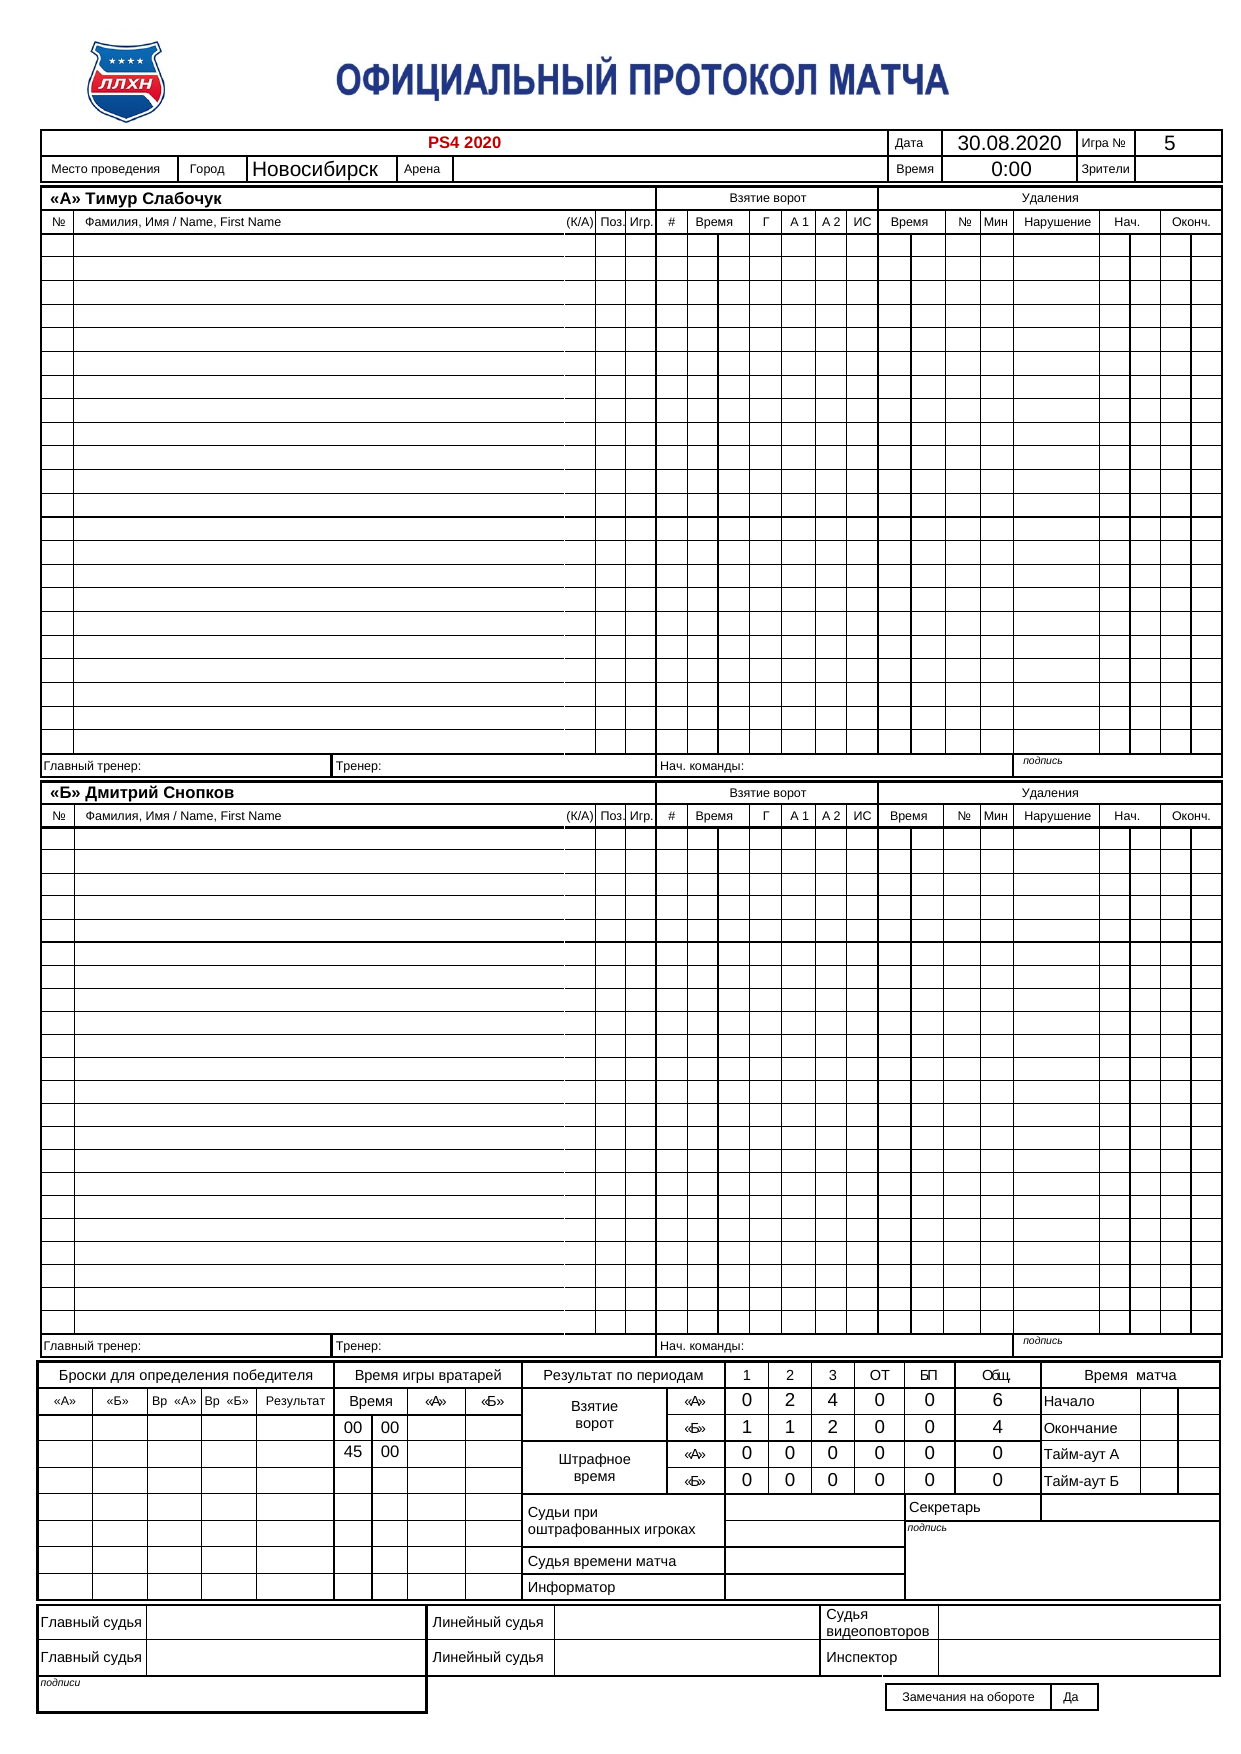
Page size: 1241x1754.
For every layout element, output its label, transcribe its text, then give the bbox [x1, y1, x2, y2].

table_cell [657, 352, 687, 374]
table_cell [816, 989, 846, 1011]
table_cell [1014, 636, 1099, 658]
table_cell [1192, 446, 1221, 469]
table_cell [148, 1547, 201, 1573]
table_cell [1100, 1311, 1129, 1333]
table_cell [944, 1196, 980, 1218]
table_cell [816, 565, 846, 587]
table_cell [688, 1012, 717, 1033]
table_cell [42, 659, 73, 682]
table_cell [688, 943, 717, 964]
table_cell [42, 1104, 74, 1126]
table_cell [1131, 257, 1160, 280]
table_cell [912, 943, 943, 964]
table_cell [1141, 1389, 1177, 1413]
table_cell [719, 943, 749, 964]
table_cell [42, 1127, 74, 1149]
table_cell [912, 1219, 943, 1241]
table_cell [42, 1081, 74, 1103]
table_cell [1161, 943, 1190, 964]
table_cell Судья видеоповторов [821, 1606, 938, 1639]
table_cell [1131, 1081, 1160, 1103]
table_cell [1100, 518, 1129, 540]
table_cell [782, 636, 815, 658]
table_cell [981, 1265, 1013, 1287]
table_cell [816, 494, 846, 516]
table_cell [816, 730, 846, 753]
table_cell [1014, 1035, 1099, 1057]
table_cell [565, 1265, 595, 1287]
table_cell # [657, 211, 687, 233]
table_cell А 2 [816, 211, 846, 233]
table_cell [39, 1547, 92, 1573]
table_cell [42, 305, 73, 327]
table_cell [657, 659, 687, 682]
table_cell А 1 [782, 211, 815, 233]
table_cell [596, 1173, 625, 1195]
table_cell [1100, 896, 1129, 918]
table_cell [565, 874, 595, 895]
table_header БП [905, 1363, 954, 1387]
table_cell [1100, 541, 1129, 564]
table_cell [981, 730, 1013, 753]
table_cell [879, 423, 910, 445]
table_cell [944, 850, 980, 872]
table_cell [879, 1058, 910, 1079]
table_cell [1100, 446, 1129, 469]
table_cell Арена [398, 157, 452, 181]
table_cell [75, 1058, 564, 1079]
table_cell [1014, 683, 1099, 706]
table_cell [408, 1547, 465, 1573]
table_cell [719, 352, 749, 374]
table_cell [42, 494, 73, 516]
table_cell [981, 1150, 1013, 1172]
table_cell [719, 328, 749, 351]
table_cell подпись [1014, 755, 1221, 776]
table_cell «Б » [466, 1389, 521, 1413]
table_cell [879, 659, 910, 682]
table_cell [719, 683, 749, 706]
table_cell [596, 518, 625, 540]
table_cell [816, 850, 846, 872]
table_cell [847, 423, 877, 445]
table_cell [688, 446, 717, 469]
table_cell [912, 1035, 943, 1057]
table_cell [944, 896, 980, 918]
table_cell [912, 1242, 943, 1264]
table_cell [466, 1574, 521, 1599]
table_cell [1014, 730, 1099, 753]
table_cell [847, 588, 877, 611]
table_cell [596, 636, 625, 658]
table_cell [946, 376, 980, 398]
table_cell [42, 235, 73, 256]
table_cell [847, 1173, 877, 1195]
table_cell [1100, 1196, 1129, 1218]
table_cell [1161, 612, 1190, 634]
table_cell [657, 257, 687, 280]
table_cell [719, 1012, 749, 1033]
table_cell Нарушение [1014, 211, 1099, 233]
table_cell [565, 1219, 595, 1241]
table_cell [74, 305, 564, 327]
table_cell [719, 1242, 749, 1264]
table_cell [912, 565, 945, 587]
table_cell [373, 1521, 407, 1546]
table_cell [1100, 707, 1129, 729]
table_cell [782, 1081, 815, 1103]
table_cell [657, 683, 687, 706]
table_cell Тренер: [333, 1335, 655, 1356]
table_cell [1131, 1219, 1160, 1241]
table_cell [688, 257, 717, 280]
table_cell [1131, 989, 1160, 1011]
table_cell [1192, 920, 1221, 941]
table_cell 0 [769, 1442, 811, 1467]
table_cell [657, 305, 687, 327]
table_cell [816, 399, 846, 422]
table_cell [750, 1196, 781, 1218]
table_cell [981, 257, 1013, 280]
table_cell [42, 588, 73, 611]
table_cell [944, 1058, 980, 1079]
table_cell [782, 352, 815, 374]
table_cell [257, 1547, 333, 1573]
table_cell «А» [408, 1389, 465, 1413]
table_cell [912, 1150, 943, 1172]
table_cell [981, 943, 1013, 964]
table_cell [879, 235, 910, 256]
table_cell [1131, 874, 1160, 895]
table_cell [750, 989, 781, 1011]
table_cell [596, 1012, 625, 1033]
table_cell Вр «А» [148, 1389, 201, 1413]
table_cell [1179, 1441, 1219, 1467]
table_cell [719, 1196, 749, 1218]
table_cell [879, 1173, 910, 1195]
table_cell [1131, 376, 1160, 398]
table_cell [1161, 1311, 1190, 1333]
table_cell [657, 494, 687, 516]
table_cell [879, 1035, 910, 1057]
table_cell [75, 1196, 564, 1218]
table_cell [335, 1468, 371, 1493]
table_cell [1014, 494, 1099, 516]
table_cell [596, 659, 625, 682]
table_cell [148, 1441, 201, 1467]
table_cell [626, 730, 655, 753]
table_cell [1100, 1058, 1129, 1079]
table_cell [1131, 423, 1160, 445]
table_cell «А» [668, 1389, 724, 1413]
table_header Результат по периодам [523, 1363, 724, 1387]
table_cell [148, 1574, 201, 1599]
table_cell [1014, 352, 1099, 374]
table_cell [1192, 874, 1221, 895]
table_cell [1192, 588, 1221, 611]
table_cell [688, 423, 717, 445]
table_cell [750, 1104, 781, 1126]
table_cell Новосибирск [248, 157, 396, 181]
table_cell [912, 1058, 943, 1079]
table_cell [750, 1173, 781, 1195]
table_cell [596, 1288, 625, 1310]
table_cell [939, 1640, 1219, 1675]
table_cell [719, 850, 749, 872]
table_cell [74, 636, 564, 658]
table_cell [981, 328, 1013, 351]
table_cell [981, 874, 1013, 895]
table_cell [657, 1173, 687, 1195]
table_cell [1131, 1265, 1160, 1287]
table_cell [912, 494, 945, 516]
table_cell [626, 943, 655, 964]
table_cell [981, 446, 1013, 469]
table_cell [847, 1035, 877, 1057]
table_cell [1192, 707, 1221, 729]
table_cell [1100, 966, 1129, 987]
table_cell [257, 1574, 333, 1599]
table_cell [816, 518, 846, 540]
table_header 1 [726, 1363, 768, 1387]
table_cell [74, 328, 564, 351]
table_cell Результат [257, 1389, 333, 1413]
table_cell [981, 1173, 1013, 1195]
table_cell [1014, 1012, 1099, 1033]
table_cell [1192, 305, 1221, 327]
table_header ОТ [855, 1363, 904, 1387]
table_cell [454, 157, 887, 181]
table_cell [912, 235, 945, 256]
table_cell [1161, 494, 1190, 516]
table_cell [39, 1468, 92, 1493]
table_cell [596, 588, 625, 611]
table_cell [74, 659, 564, 682]
table_cell [202, 1416, 256, 1440]
table_cell [565, 1104, 595, 1126]
table_cell [466, 1441, 521, 1467]
table_cell [1192, 257, 1221, 280]
table_cell [847, 446, 877, 469]
table_cell [719, 1035, 749, 1057]
table_cell [75, 989, 564, 1011]
table_cell [946, 470, 980, 493]
table_cell [626, 1173, 655, 1195]
table_cell [565, 399, 595, 422]
table_cell [1131, 943, 1160, 964]
table_cell Мин [981, 211, 1013, 233]
table_cell [1161, 1173, 1190, 1195]
table_cell [74, 399, 564, 422]
table_header Броски для определения победителя [39, 1363, 333, 1387]
table_cell [879, 850, 910, 872]
table_cell [912, 1012, 943, 1033]
table_cell [596, 1311, 625, 1333]
table_cell [565, 966, 595, 987]
table_cell [688, 829, 717, 849]
table_cell [257, 1441, 333, 1467]
table_cell Главный тренер: [42, 755, 330, 776]
table_cell [719, 1288, 749, 1310]
table_cell [688, 1150, 717, 1172]
table_cell Взятие ворот [523, 1389, 666, 1440]
table_cell [596, 920, 625, 941]
table_cell [1100, 683, 1129, 706]
table_cell [93, 1547, 147, 1573]
table_cell [1192, 423, 1221, 445]
table_cell 4 [956, 1415, 1040, 1440]
table_cell [1192, 1012, 1221, 1033]
table_cell [565, 588, 595, 611]
table_cell [944, 1104, 980, 1126]
table_cell [42, 707, 73, 729]
table_cell [879, 305, 910, 327]
table_cell [981, 1219, 1013, 1241]
table_cell [1100, 423, 1129, 445]
table_cell [782, 470, 815, 493]
table_cell [408, 1416, 465, 1440]
table_cell [879, 1150, 910, 1172]
table_header 3 [812, 1363, 854, 1387]
table_cell [879, 1288, 910, 1310]
table_cell Оконч. [1161, 211, 1221, 233]
table_cell [1161, 328, 1190, 351]
table_cell [847, 541, 877, 564]
table_cell 0 [905, 1415, 954, 1440]
table_cell [39, 1494, 92, 1520]
table_cell [1179, 1468, 1219, 1493]
table_cell [565, 989, 595, 1011]
table_cell [1131, 730, 1160, 753]
table_cell [912, 1081, 943, 1103]
table_cell [1192, 1150, 1221, 1172]
table_cell [1141, 1415, 1177, 1440]
table_cell [1179, 1415, 1219, 1440]
table_cell [912, 707, 945, 729]
table_cell [565, 1242, 595, 1264]
table_cell [1192, 376, 1221, 398]
table_cell [816, 1058, 846, 1079]
table_cell [596, 1081, 625, 1103]
table_cell [42, 1196, 74, 1218]
table_cell [657, 376, 687, 398]
table_cell [626, 494, 655, 516]
table_cell [847, 565, 877, 587]
table_cell [626, 850, 655, 872]
table_cell [847, 305, 877, 327]
table_cell [466, 1468, 521, 1493]
table_cell 0 [905, 1389, 954, 1413]
table_cell [596, 352, 625, 374]
table_cell [688, 1242, 717, 1264]
table_cell [596, 305, 625, 327]
table_cell [847, 636, 877, 658]
table_cell [1131, 683, 1160, 706]
table_cell [596, 707, 625, 729]
table_cell [1100, 235, 1129, 256]
table_cell [1192, 565, 1221, 587]
table_cell [42, 920, 74, 941]
table_cell [750, 1311, 781, 1333]
table_cell [688, 1219, 717, 1241]
table_cell [816, 1242, 846, 1264]
table_cell [596, 850, 625, 872]
table_cell [1131, 1196, 1160, 1218]
table_cell [565, 707, 595, 729]
table_cell [1131, 588, 1160, 611]
table_cell [782, 850, 815, 872]
table_cell [1131, 494, 1160, 516]
table_cell [1161, 565, 1190, 587]
table_cell [688, 1196, 717, 1218]
table_cell [657, 565, 687, 587]
table_cell [626, 235, 655, 256]
table_cell Нарушение [1014, 805, 1099, 826]
table_cell [626, 470, 655, 493]
table_cell «Б» [93, 1389, 147, 1413]
table_cell [782, 1035, 815, 1057]
table_cell ИС [847, 211, 877, 233]
table_cell Поз. [596, 805, 625, 826]
table_cell [782, 376, 815, 398]
table_cell [74, 281, 564, 303]
table_cell Тренер: [333, 755, 655, 776]
table_cell [782, 920, 815, 941]
table_cell [1100, 588, 1129, 611]
table_cell [74, 376, 564, 398]
table_cell [816, 352, 846, 374]
table_cell [626, 829, 655, 849]
table_cell [657, 730, 687, 753]
table_cell 0 [956, 1442, 1040, 1467]
table_cell [1131, 399, 1160, 422]
table_cell [1100, 989, 1129, 1011]
table_cell [946, 588, 980, 611]
table_cell [1161, 235, 1190, 256]
table_header Удаления [879, 188, 1221, 209]
table_cell 0 [812, 1442, 854, 1467]
table_cell [596, 896, 625, 918]
table_cell [1014, 1219, 1099, 1241]
table_cell [946, 659, 980, 682]
table_cell [688, 874, 717, 895]
table_cell [912, 659, 945, 682]
table_cell [912, 281, 945, 303]
table_cell 6 [956, 1389, 1040, 1413]
table_cell [1014, 1242, 1099, 1264]
table_cell [879, 966, 910, 987]
table_cell [1014, 966, 1099, 987]
table_cell [75, 1311, 564, 1333]
table_cell [688, 541, 717, 564]
table_cell # [657, 805, 687, 826]
table_cell [1014, 896, 1099, 918]
table_cell [782, 446, 815, 469]
table_cell [75, 1150, 564, 1172]
table_cell [944, 1265, 980, 1287]
table_cell [1100, 943, 1129, 964]
table_cell Начало [1042, 1389, 1140, 1413]
table_cell [75, 1288, 564, 1310]
table_cell [596, 683, 625, 706]
table_cell [74, 541, 564, 564]
table_cell [75, 829, 564, 849]
table_cell [946, 518, 980, 540]
table_cell [879, 1012, 910, 1033]
table_cell [750, 446, 781, 469]
table_cell [1192, 281, 1221, 303]
table_cell (К/А) [565, 211, 595, 233]
table_cell подпись [1014, 1335, 1221, 1356]
table_cell [565, 281, 595, 303]
table_cell [816, 1196, 846, 1218]
table_cell [782, 328, 815, 351]
table_cell [1014, 707, 1099, 729]
table_cell [719, 1104, 749, 1126]
table_cell [626, 446, 655, 469]
table_cell [782, 1150, 815, 1172]
table_cell [1014, 659, 1099, 682]
table_cell [1192, 328, 1221, 351]
table_cell [944, 1127, 980, 1149]
table_header Да [1052, 1685, 1097, 1709]
table_cell [565, 943, 595, 964]
table_cell [39, 1574, 92, 1599]
table_cell [946, 707, 980, 729]
table_cell [1014, 257, 1099, 280]
table_cell [1100, 305, 1129, 327]
table_cell [750, 1265, 781, 1287]
table_cell [93, 1468, 147, 1493]
table_cell [626, 1012, 655, 1033]
table_cell [1131, 1150, 1160, 1172]
table_cell [1131, 281, 1160, 303]
table_cell [565, 850, 595, 872]
table_cell [750, 1081, 781, 1103]
table_cell [719, 281, 749, 303]
table_cell [782, 989, 815, 1011]
table_cell [719, 920, 749, 941]
table_cell [1100, 1150, 1129, 1172]
table_cell [1161, 659, 1190, 682]
table_cell [782, 399, 815, 422]
table_cell [912, 920, 943, 941]
table_cell [750, 636, 781, 658]
table_cell [1014, 446, 1099, 469]
table_cell Время [879, 211, 945, 233]
table_cell [596, 376, 625, 398]
table_cell [1136, 157, 1221, 181]
table_cell Судьи при оштрафованных игроках [523, 1495, 724, 1546]
table_cell [42, 257, 73, 280]
table_cell [688, 989, 717, 1011]
table_cell Игр. [626, 211, 655, 233]
table_cell [944, 874, 980, 895]
table_cell [782, 966, 815, 987]
table_cell [1192, 1288, 1221, 1310]
table_cell [912, 328, 945, 351]
table_cell [565, 352, 595, 374]
table_cell [1131, 518, 1160, 540]
table_header «Б» Дмитрий Снопков [42, 783, 655, 803]
table_cell [719, 376, 749, 398]
table_cell [816, 1104, 846, 1126]
table_cell [981, 1081, 1013, 1103]
table_cell [42, 1219, 74, 1241]
table_cell [1131, 920, 1160, 941]
table_cell [596, 874, 625, 895]
table_cell [565, 1288, 595, 1310]
table_cell [719, 1265, 749, 1287]
table_cell 0 [726, 1389, 768, 1413]
table_cell [657, 920, 687, 941]
table_cell [750, 850, 781, 872]
table_cell [879, 494, 910, 516]
table_cell [816, 1219, 846, 1241]
table_cell [75, 1219, 564, 1241]
table_cell [1161, 896, 1190, 918]
table_cell [1179, 1389, 1219, 1413]
table_cell [726, 1548, 904, 1573]
table_cell [688, 1173, 717, 1195]
table_cell [1192, 1265, 1221, 1287]
table_cell [75, 1242, 564, 1264]
table_cell [912, 1265, 943, 1287]
table_cell [1161, 636, 1190, 658]
table_cell [816, 1150, 846, 1172]
table_cell [688, 1288, 717, 1310]
table_cell [1014, 1058, 1099, 1079]
table_cell [750, 1127, 781, 1149]
table_cell А 2 [816, 805, 846, 826]
table_cell [148, 1494, 201, 1520]
table_cell [565, 1012, 595, 1033]
table_cell [565, 446, 595, 469]
table_cell [688, 588, 717, 611]
table_cell [946, 328, 980, 351]
table_cell [1131, 707, 1160, 729]
table_cell [1014, 235, 1099, 256]
table_cell [719, 235, 749, 256]
table_cell [42, 281, 73, 303]
table_cell [688, 1058, 717, 1079]
table_cell 0 [769, 1468, 811, 1493]
table_cell [565, 612, 595, 634]
table_cell Главный судья [39, 1640, 146, 1675]
table_cell [688, 896, 717, 918]
table_cell [879, 541, 910, 564]
table_cell [1100, 636, 1129, 658]
table_cell [1014, 376, 1099, 398]
table_cell [816, 659, 846, 682]
table_cell [719, 541, 749, 564]
table_cell [946, 612, 980, 634]
table_cell [981, 1035, 1013, 1057]
table_cell Мин [981, 805, 1013, 826]
table_cell [1161, 1081, 1190, 1103]
table_cell Оконч. [1161, 805, 1221, 826]
table_cell [981, 1288, 1013, 1310]
table_cell [879, 399, 910, 422]
table_cell [816, 470, 846, 493]
table_cell [688, 636, 717, 658]
table_cell [1161, 829, 1190, 849]
table_cell [719, 518, 749, 540]
table_cell [1100, 1081, 1129, 1103]
table_cell [626, 305, 655, 327]
table_cell [1131, 829, 1160, 849]
table_header PS4 2020 [42, 131, 887, 155]
table_header Взятие ворот [657, 188, 877, 209]
table_cell Г [750, 211, 781, 233]
table_cell [1100, 1104, 1129, 1126]
table_cell [879, 328, 910, 351]
table_cell [719, 1150, 749, 1172]
table_cell Фамилия, Имя / Name, First Name [75, 805, 565, 826]
table_cell [883, 1677, 1220, 1681]
table_cell [1192, 518, 1221, 540]
table_cell [74, 494, 564, 516]
table_cell [946, 730, 980, 753]
table_cell [816, 588, 846, 611]
table_cell [719, 565, 749, 587]
table_cell [626, 1288, 655, 1310]
table_cell [657, 1035, 687, 1057]
table_cell [596, 541, 625, 564]
table_cell [39, 1521, 92, 1546]
table_cell [782, 659, 815, 682]
table_cell [1014, 541, 1099, 564]
table_cell [565, 257, 595, 280]
table_cell [626, 1127, 655, 1149]
table_cell [879, 829, 910, 849]
table_cell [626, 989, 655, 1011]
table_cell [688, 730, 717, 753]
table_cell [1014, 518, 1099, 540]
table_cell [912, 730, 945, 753]
table_cell [847, 1265, 877, 1287]
table_cell [847, 399, 877, 422]
table_cell [719, 1081, 749, 1103]
table_cell [657, 235, 687, 256]
table_cell [879, 683, 910, 706]
table_cell [1131, 352, 1160, 374]
table_cell [1192, 683, 1221, 706]
table_cell [42, 829, 74, 849]
table_cell [688, 612, 717, 634]
table_cell [688, 850, 717, 872]
table_cell [42, 730, 73, 753]
table_cell [596, 989, 625, 1011]
table_cell [981, 305, 1013, 327]
table_cell [74, 683, 564, 706]
table_cell [42, 850, 74, 872]
table_cell 45 [335, 1441, 371, 1467]
table_cell [688, 1104, 717, 1126]
table_cell [1192, 850, 1221, 872]
table_cell [879, 943, 910, 964]
table_cell [847, 1012, 877, 1033]
table_cell [657, 1127, 687, 1149]
table_cell [596, 565, 625, 587]
table_cell [1161, 1196, 1190, 1218]
table_cell [596, 399, 625, 422]
table_cell [1141, 1468, 1177, 1493]
table_cell [93, 1494, 147, 1520]
table_cell [847, 659, 877, 682]
table_cell [847, 612, 877, 634]
table_cell 0 [855, 1442, 904, 1467]
table_cell [408, 1441, 465, 1467]
table_cell [1014, 399, 1099, 422]
table_cell [42, 874, 74, 895]
table_cell [42, 1311, 74, 1333]
table_cell [847, 518, 877, 540]
table_cell [981, 470, 1013, 493]
table_cell Тайм-аут Б [1042, 1468, 1140, 1493]
table_cell [1100, 1127, 1129, 1149]
table_cell [1014, 1104, 1099, 1126]
table_cell [565, 518, 595, 540]
table_cell [657, 470, 687, 493]
table_cell [626, 565, 655, 587]
table_cell [42, 966, 74, 987]
table_cell [626, 1196, 655, 1218]
table_cell [719, 257, 749, 280]
table_cell [816, 1173, 846, 1195]
table_cell [565, 730, 595, 753]
table_cell 00 [373, 1441, 407, 1467]
table_cell [912, 470, 945, 493]
table_cell [75, 943, 564, 964]
table_cell [1131, 328, 1160, 351]
table_cell [1131, 305, 1160, 327]
table_cell [42, 376, 73, 398]
table_cell [912, 989, 943, 1011]
table_cell [373, 1494, 407, 1520]
table_cell [626, 1081, 655, 1103]
table_cell 2 [769, 1389, 811, 1413]
table_cell [981, 1104, 1013, 1126]
table_cell [565, 1173, 595, 1195]
table_cell [626, 1311, 655, 1333]
table_cell [1014, 850, 1099, 872]
table_cell [816, 257, 846, 280]
table_cell [750, 874, 781, 895]
table_cell [879, 281, 910, 303]
table_cell [1192, 1242, 1221, 1264]
table_cell [750, 1150, 781, 1172]
table_cell [657, 1104, 687, 1126]
table_cell [782, 305, 815, 327]
table_cell [719, 896, 749, 918]
table_cell [944, 1150, 980, 1172]
table_cell [1161, 376, 1190, 398]
table_cell [42, 636, 73, 658]
table_cell [626, 1058, 655, 1079]
table_cell [596, 470, 625, 493]
table_cell [1014, 874, 1099, 895]
table_cell [1131, 446, 1160, 469]
table_cell [688, 281, 717, 303]
table_cell [981, 541, 1013, 564]
table_cell [74, 235, 564, 256]
table_cell [912, 1173, 943, 1195]
table_cell [42, 1058, 74, 1079]
table_cell [1192, 612, 1221, 634]
table_cell [1131, 1288, 1160, 1310]
table_cell [879, 730, 910, 753]
table_cell [847, 707, 877, 729]
table_cell Зрители [1078, 157, 1134, 181]
table_cell [1161, 1012, 1190, 1033]
table_cell [657, 446, 687, 469]
table_cell [981, 683, 1013, 706]
table_cell [944, 989, 980, 1011]
table_cell [596, 281, 625, 303]
table_cell [750, 612, 781, 634]
table_cell [565, 494, 595, 516]
table_cell [1192, 1173, 1221, 1195]
table_cell [657, 1311, 687, 1333]
table_cell [657, 1288, 687, 1310]
table_cell «А» [39, 1389, 92, 1413]
table_cell [596, 1104, 625, 1126]
table_cell [816, 1265, 846, 1287]
table_cell [944, 1035, 980, 1057]
table_cell [750, 1012, 781, 1033]
table_cell [1100, 565, 1129, 587]
table_cell Нач. [1100, 211, 1160, 233]
table_cell [946, 352, 980, 374]
table_cell [782, 943, 815, 964]
table_cell [782, 707, 815, 729]
table_cell Время [879, 805, 943, 826]
table_cell [750, 1058, 781, 1079]
table_cell [879, 920, 910, 941]
table_cell [750, 494, 781, 516]
table_cell [1100, 920, 1129, 941]
table_cell [847, 1150, 877, 1172]
table_cell [565, 328, 595, 351]
table_cell [719, 305, 749, 327]
table_cell [1014, 1150, 1099, 1172]
table_cell [750, 399, 781, 422]
table_cell [74, 352, 564, 374]
table_cell Фамилия, Имя / Name, First Name [74, 211, 565, 233]
table_cell [1100, 1288, 1129, 1310]
table_cell Линейный судья [428, 1606, 554, 1639]
table_cell [750, 565, 781, 587]
table_cell [912, 1196, 943, 1218]
table_cell [555, 1606, 819, 1639]
table_cell [42, 352, 73, 374]
table_cell [1161, 730, 1190, 753]
table_cell [946, 399, 980, 422]
table_cell [42, 328, 73, 351]
table_cell [373, 1547, 407, 1573]
table_cell [42, 399, 73, 422]
table_cell [719, 659, 749, 682]
table_cell [1014, 281, 1099, 303]
table_cell [816, 1081, 846, 1103]
table_cell [1161, 1127, 1190, 1149]
table_cell [750, 470, 781, 493]
table_cell [565, 470, 595, 493]
table_cell [1014, 1288, 1099, 1310]
table_cell [42, 423, 73, 445]
table_cell [565, 659, 595, 682]
table_cell [657, 1196, 687, 1218]
table_cell [847, 1288, 877, 1310]
table_cell Вр «Б» [202, 1389, 256, 1413]
table_cell [657, 328, 687, 351]
table_cell [688, 352, 717, 374]
table_cell [847, 1311, 877, 1333]
table_cell [1131, 966, 1160, 987]
table_cell [42, 470, 73, 493]
table_cell [596, 943, 625, 964]
table_cell [1161, 1242, 1190, 1264]
table_cell [202, 1441, 256, 1467]
table_cell [816, 1035, 846, 1057]
table_cell [565, 541, 595, 564]
table_cell 0 [855, 1389, 904, 1413]
table_cell [847, 1196, 877, 1218]
table_cell [408, 1468, 465, 1493]
table_cell «Б» [668, 1468, 724, 1493]
table_cell [782, 683, 815, 706]
table_cell [688, 1311, 717, 1333]
table_cell [1161, 470, 1190, 493]
table_cell Игр. [626, 805, 655, 826]
table_cell 1 [769, 1415, 811, 1440]
table_cell [565, 1035, 595, 1057]
table_cell [912, 423, 945, 445]
picture [5, 28, 1179, 129]
table_cell [373, 1468, 407, 1493]
table_cell [75, 966, 564, 987]
table_cell [981, 518, 1013, 540]
table_cell [816, 896, 846, 918]
table_cell [782, 1265, 815, 1287]
table_cell [657, 896, 687, 918]
table_cell [719, 612, 749, 634]
table_cell № [42, 211, 73, 233]
table_cell [42, 565, 73, 587]
table_cell [1014, 470, 1099, 493]
table_cell [879, 896, 910, 918]
table_cell [946, 541, 980, 564]
table_cell [816, 376, 846, 398]
table_cell [657, 1150, 687, 1172]
table_cell [657, 874, 687, 895]
table_cell [719, 399, 749, 422]
table_cell [1192, 1104, 1221, 1126]
table_cell [626, 1219, 655, 1241]
table_cell [1192, 896, 1221, 918]
table_cell [1100, 328, 1129, 351]
table_cell [74, 257, 564, 280]
table_cell [1192, 943, 1221, 964]
table_cell [93, 1574, 147, 1599]
table_cell Нач. команды: [657, 755, 1012, 776]
table_cell [1161, 1104, 1190, 1126]
table_cell [75, 850, 564, 872]
table_cell [847, 470, 877, 493]
table_cell [912, 399, 945, 422]
table_cell Нач. [1100, 805, 1160, 826]
table_cell 0 [905, 1468, 954, 1493]
table_cell [944, 1219, 980, 1241]
table_cell [912, 541, 945, 564]
table_cell [879, 446, 910, 469]
table_cell [202, 1574, 256, 1599]
table_cell [565, 235, 595, 256]
table_cell [816, 920, 846, 941]
table_cell [981, 1012, 1013, 1033]
table_cell [596, 328, 625, 351]
table_cell № [944, 805, 980, 826]
table_cell [93, 1441, 147, 1467]
table_cell [626, 518, 655, 540]
table_cell [750, 588, 781, 611]
table_cell [879, 1127, 910, 1149]
table_cell [782, 1104, 815, 1126]
table_cell [657, 281, 687, 303]
table_cell [688, 328, 717, 351]
table_cell [688, 399, 717, 422]
table_cell 00 [335, 1416, 371, 1440]
table_cell [750, 1288, 781, 1310]
table_cell [981, 376, 1013, 398]
table_cell [1161, 1288, 1190, 1310]
table_cell [688, 920, 717, 941]
table_cell [1161, 352, 1190, 374]
table_cell [408, 1521, 465, 1546]
table_cell [816, 541, 846, 564]
table_cell [1161, 423, 1190, 445]
table_cell [981, 494, 1013, 516]
table_cell [626, 874, 655, 895]
table_cell [719, 989, 749, 1011]
table_cell [148, 1521, 201, 1546]
table_cell [688, 470, 717, 493]
table_cell [912, 1127, 943, 1149]
table_cell [912, 874, 943, 895]
table_cell [719, 636, 749, 658]
table_cell Тайм-аут А [1042, 1441, 1140, 1467]
table_cell [1192, 494, 1221, 516]
table_cell [596, 1242, 625, 1264]
table_cell [596, 494, 625, 516]
table_cell [1014, 829, 1099, 849]
table_cell [657, 399, 687, 422]
table_cell [981, 1242, 1013, 1264]
table_cell [688, 376, 717, 398]
table_cell [1014, 588, 1099, 611]
table_cell [596, 1219, 625, 1241]
table_cell [782, 1196, 815, 1218]
table_cell [912, 829, 943, 849]
table_cell 4 [812, 1389, 854, 1413]
table_cell [847, 1081, 877, 1103]
table_cell [1014, 423, 1099, 445]
table_cell [1161, 588, 1190, 611]
table_cell [847, 989, 877, 1011]
table_cell [981, 235, 1013, 256]
table_cell [626, 707, 655, 729]
table_cell [75, 1173, 564, 1195]
table_cell [565, 1196, 595, 1218]
table_cell [946, 494, 980, 516]
table_cell [75, 874, 564, 895]
table_cell [596, 612, 625, 634]
table_cell [946, 565, 980, 587]
table_cell Нач. команды: [657, 1335, 1012, 1356]
table_cell [1161, 920, 1190, 941]
table_cell [657, 1081, 687, 1103]
table_cell [626, 423, 655, 445]
table_cell [1192, 1058, 1221, 1079]
table_cell [1131, 612, 1160, 634]
table_cell [626, 352, 655, 374]
table_cell [688, 518, 717, 540]
table_cell [42, 1288, 74, 1310]
table_cell [719, 1058, 749, 1079]
table_cell [879, 707, 910, 729]
table_cell [816, 636, 846, 658]
table_cell [816, 943, 846, 964]
table_cell [1161, 683, 1190, 706]
table_cell [1014, 1127, 1099, 1149]
table_cell [847, 896, 877, 918]
table_cell [1014, 989, 1099, 1011]
table_cell Время [688, 805, 749, 826]
table_cell [626, 659, 655, 682]
table_cell [750, 829, 781, 849]
table_cell [847, 943, 877, 964]
table_cell [750, 966, 781, 987]
table_cell [847, 494, 877, 516]
table_cell [1161, 966, 1190, 987]
table_cell А 1 [782, 805, 815, 826]
table_cell [782, 518, 815, 540]
table_cell [626, 1265, 655, 1287]
table_cell [879, 874, 910, 895]
table_cell [1100, 1173, 1129, 1195]
table_cell [74, 423, 564, 445]
table_cell [719, 707, 749, 729]
table_cell [657, 612, 687, 634]
table_cell [782, 494, 815, 516]
table_cell № [42, 805, 74, 826]
table_cell [39, 1441, 92, 1467]
table_cell [981, 565, 1013, 587]
table_cell [626, 896, 655, 918]
table_cell [657, 989, 687, 1011]
table_cell [847, 850, 877, 872]
table_cell Город [179, 157, 246, 181]
table_cell Место проведения [42, 157, 177, 181]
table_cell Линейный судья [428, 1640, 554, 1675]
table_cell [1100, 470, 1129, 493]
table_cell [1100, 1265, 1129, 1287]
table_cell [74, 446, 564, 469]
table_cell [981, 352, 1013, 374]
table_cell [565, 305, 595, 327]
table_cell [1131, 470, 1160, 493]
table_cell [148, 1468, 201, 1493]
table_cell [202, 1494, 256, 1520]
table_cell [981, 707, 1013, 729]
table_cell [74, 588, 564, 611]
table_cell [782, 1288, 815, 1310]
table_header «А» Тимур Слабочук [42, 188, 655, 209]
table_cell [719, 470, 749, 493]
table_cell [816, 281, 846, 303]
table_cell [565, 1081, 595, 1103]
table_cell [202, 1547, 256, 1573]
table_cell [847, 966, 877, 987]
table_cell [1192, 1127, 1221, 1149]
table_cell [719, 730, 749, 753]
table_cell [626, 1035, 655, 1057]
table_header Удаления [879, 783, 1221, 803]
table_cell [879, 636, 910, 658]
table_cell [688, 1081, 717, 1103]
table_cell [1192, 659, 1221, 682]
table_cell [750, 659, 781, 682]
table_cell [335, 1521, 371, 1546]
table_cell [596, 1035, 625, 1057]
table_cell [750, 352, 781, 374]
table_cell [981, 920, 1013, 941]
table_cell [782, 423, 815, 445]
table_cell [657, 1265, 687, 1287]
table_cell [912, 518, 945, 540]
table_cell [944, 1012, 980, 1033]
table_cell [657, 1242, 687, 1264]
table_cell [565, 920, 595, 941]
table_header 2 [769, 1363, 811, 1387]
table_cell [944, 943, 980, 964]
table_cell [782, 281, 815, 303]
table_cell [879, 1081, 910, 1103]
table_cell [1014, 305, 1099, 327]
table_cell [1131, 1242, 1160, 1264]
table_cell [750, 376, 781, 398]
table_cell [428, 1677, 882, 1711]
table_cell [879, 1104, 910, 1126]
table_header Игра № [1078, 131, 1134, 155]
table_cell [782, 829, 815, 849]
table_cell [816, 829, 846, 849]
table_cell [688, 683, 717, 706]
table_cell [1192, 966, 1221, 987]
table_cell [816, 1288, 846, 1310]
table_cell [912, 1311, 943, 1333]
table_cell [782, 565, 815, 587]
table_cell [816, 707, 846, 729]
table_cell [42, 1150, 74, 1172]
table_cell подписи [39, 1677, 425, 1711]
table_cell [75, 1012, 564, 1033]
table_cell [719, 423, 749, 445]
table_cell [847, 874, 877, 895]
table_cell [946, 257, 980, 280]
table_cell [688, 707, 717, 729]
table_cell подпись [906, 1522, 1219, 1599]
table_cell [816, 966, 846, 987]
table_cell [981, 423, 1013, 445]
table_cell [1192, 352, 1221, 374]
table_cell [879, 1242, 910, 1264]
table_cell [719, 494, 749, 516]
table_cell [42, 896, 74, 918]
table_cell [688, 659, 717, 682]
table_cell [782, 1311, 815, 1333]
table_cell [657, 966, 687, 987]
table_cell [944, 1242, 980, 1264]
table_cell [596, 1150, 625, 1172]
table_cell [1131, 235, 1160, 256]
table_cell [847, 1127, 877, 1149]
table_cell [750, 257, 781, 280]
table_cell [1100, 399, 1129, 422]
table_cell [74, 518, 564, 540]
table_cell [946, 305, 980, 327]
table_cell 0 [855, 1468, 904, 1493]
table_cell [847, 829, 877, 849]
table_cell [75, 1104, 564, 1126]
table_cell [626, 966, 655, 987]
table_cell Штрафное время [523, 1442, 666, 1493]
table_cell [626, 541, 655, 564]
table_cell [1100, 730, 1129, 753]
table_cell [912, 352, 945, 374]
table_cell [565, 376, 595, 398]
table_cell [42, 612, 73, 634]
table_cell [1014, 1265, 1099, 1287]
table_cell [257, 1494, 333, 1520]
table_cell [1192, 1311, 1221, 1333]
table_cell [782, 235, 815, 256]
table_cell [726, 1521, 904, 1546]
table_cell [565, 1150, 595, 1172]
table_cell [847, 683, 877, 706]
table_cell [1131, 636, 1160, 658]
table_cell [93, 1521, 147, 1546]
table_cell «А» [668, 1442, 724, 1467]
table_cell [1131, 541, 1160, 564]
table_header Замечания на обороте [887, 1685, 1050, 1709]
table_cell [981, 1311, 1013, 1333]
table_header Дата [889, 131, 941, 155]
table_cell Время [889, 157, 941, 181]
table_cell [750, 920, 781, 941]
table_cell [1131, 1104, 1160, 1126]
table_cell [1161, 850, 1190, 872]
table_cell [1014, 1173, 1099, 1195]
table_cell [782, 1058, 815, 1079]
table_cell [816, 1311, 846, 1333]
table_cell [912, 966, 943, 987]
table_cell [1131, 1058, 1160, 1079]
table_cell [42, 1035, 74, 1057]
table_cell [1192, 1081, 1221, 1103]
table_cell № [946, 211, 980, 233]
table_cell [719, 829, 749, 849]
table_cell [148, 1416, 201, 1440]
table_cell [1131, 850, 1160, 872]
table_cell [981, 588, 1013, 611]
table_cell [782, 1219, 815, 1241]
table_cell [202, 1468, 256, 1493]
table_cell [782, 612, 815, 634]
table_cell [42, 446, 73, 469]
table_cell [879, 1196, 910, 1218]
table_cell [816, 1012, 846, 1033]
table_cell [626, 376, 655, 398]
table_cell [39, 1416, 92, 1440]
table_header Общ. [956, 1363, 1040, 1387]
table_cell [816, 446, 846, 469]
table_cell [782, 1012, 815, 1033]
table_cell [912, 446, 945, 469]
table_cell [688, 305, 717, 327]
table_cell [75, 896, 564, 918]
table_cell [596, 730, 625, 753]
table_cell [782, 257, 815, 280]
table_cell [981, 966, 1013, 987]
table_cell [750, 1219, 781, 1241]
table_cell [981, 829, 1013, 849]
table_cell [1161, 518, 1190, 540]
table_cell [1161, 541, 1190, 564]
table_cell [750, 730, 781, 753]
table_cell [726, 1575, 904, 1599]
table_cell [565, 565, 595, 587]
table_cell [750, 896, 781, 918]
table_cell [1014, 943, 1099, 964]
table_cell [879, 612, 910, 634]
table_cell [1100, 1035, 1129, 1057]
table_cell [1131, 565, 1160, 587]
table_cell [912, 636, 945, 658]
table_cell [1014, 1196, 1099, 1218]
table_cell [466, 1494, 521, 1520]
table_cell [912, 850, 943, 872]
table_cell [944, 1173, 980, 1195]
table_cell [657, 518, 687, 540]
table_cell Поз. [596, 211, 625, 233]
table_cell [596, 257, 625, 280]
table_cell [1131, 1173, 1160, 1195]
table_cell [879, 376, 910, 398]
table_cell [816, 874, 846, 895]
table_cell [1014, 565, 1099, 587]
table_cell [879, 989, 910, 1011]
table_cell [147, 1640, 425, 1675]
table_cell [42, 989, 74, 1011]
table_cell [912, 1104, 943, 1126]
table_cell [1131, 896, 1160, 918]
table_cell [719, 1173, 749, 1195]
table_cell [750, 235, 781, 256]
table_cell [944, 1311, 980, 1333]
table_cell [981, 636, 1013, 658]
table_cell [565, 1311, 595, 1333]
table_cell Главный тренер: [42, 1335, 330, 1356]
table_cell [782, 730, 815, 753]
table_cell [912, 305, 945, 327]
table_cell [75, 1035, 564, 1057]
table_cell [879, 518, 910, 540]
table_cell [750, 1242, 781, 1264]
table_cell [946, 446, 980, 469]
table_cell [912, 896, 943, 918]
table_cell [408, 1494, 465, 1520]
table_cell [750, 541, 781, 564]
table_cell [816, 612, 846, 634]
table_cell [688, 1265, 717, 1287]
table_cell [847, 1104, 877, 1126]
table_cell [946, 235, 980, 256]
table_cell [719, 446, 749, 469]
table_cell [782, 874, 815, 895]
table_cell Г [750, 805, 781, 826]
table_cell [750, 328, 781, 351]
table_cell [74, 707, 564, 729]
table_cell [1042, 1495, 1219, 1520]
table_cell [75, 920, 564, 941]
table_cell [596, 829, 625, 849]
table_cell [912, 376, 945, 398]
table_cell [1192, 730, 1221, 753]
table_cell [981, 659, 1013, 682]
table_cell [1161, 1265, 1190, 1287]
table_cell [1192, 399, 1221, 422]
table_cell [981, 989, 1013, 1011]
table_cell [626, 920, 655, 941]
table_cell [1161, 1219, 1190, 1241]
table_cell [1100, 376, 1129, 398]
table_cell [147, 1606, 425, 1639]
table_cell [555, 1640, 819, 1675]
table_cell [1100, 829, 1129, 849]
table_cell [335, 1547, 371, 1573]
table_cell [626, 683, 655, 706]
table_cell [847, 376, 877, 398]
table_cell [688, 494, 717, 516]
table_cell [466, 1521, 521, 1546]
table_cell [565, 683, 595, 706]
table_cell [1161, 707, 1190, 729]
table_cell [1100, 850, 1129, 872]
table_cell [1131, 1012, 1160, 1033]
table_cell [782, 896, 815, 918]
table_cell [626, 328, 655, 351]
table_cell [981, 1058, 1013, 1079]
table_cell [688, 966, 717, 987]
table_cell [626, 1242, 655, 1264]
table_cell [42, 943, 74, 964]
table_cell [1192, 989, 1221, 1011]
table_cell [847, 1242, 877, 1264]
table_cell [373, 1574, 407, 1599]
table_cell [565, 896, 595, 918]
table_cell [75, 1127, 564, 1149]
table_cell [719, 874, 749, 895]
table_header Взятие ворот [657, 783, 877, 803]
table_cell [1161, 257, 1190, 280]
table_cell [719, 1127, 749, 1149]
table_cell [335, 1494, 371, 1520]
table_cell [750, 1035, 781, 1057]
table_cell [1014, 920, 1099, 941]
table_cell [657, 1058, 687, 1079]
table_cell [626, 588, 655, 611]
table_cell [719, 1311, 749, 1333]
table_cell [879, 257, 910, 280]
table_cell [879, 1311, 910, 1333]
table_cell [688, 235, 717, 256]
table_cell [1100, 281, 1129, 303]
table_cell [1100, 257, 1129, 280]
table_cell [981, 850, 1013, 872]
table_cell [1100, 1219, 1129, 1241]
table_cell [596, 1265, 625, 1287]
table_header Время игры вратарей [335, 1363, 521, 1387]
table_cell [1192, 470, 1221, 493]
table_cell 0 [726, 1442, 768, 1467]
table_cell Инспектор [821, 1640, 938, 1675]
table_cell [750, 305, 781, 327]
table_cell [879, 588, 910, 611]
table_cell [750, 518, 781, 540]
table_cell «Б» [668, 1415, 724, 1440]
table_cell [719, 1219, 749, 1241]
table_cell [726, 1495, 904, 1520]
table_cell Секретарь [906, 1495, 1040, 1520]
table_cell [1192, 1035, 1221, 1057]
table_cell [42, 518, 73, 540]
table_cell [74, 612, 564, 634]
table_cell [1014, 328, 1099, 351]
table_cell [939, 1606, 1219, 1639]
table_cell [1100, 352, 1129, 374]
table_cell [879, 1265, 910, 1287]
table_cell [981, 281, 1013, 303]
table_cell 0 [956, 1468, 1040, 1493]
table_cell [565, 1058, 595, 1079]
table_cell Судья времени матча [523, 1548, 724, 1573]
table_cell [944, 1288, 980, 1310]
table_cell [847, 1058, 877, 1079]
table_cell [847, 257, 877, 280]
table_cell [879, 352, 910, 374]
table_cell 0 [855, 1415, 904, 1440]
table_cell [847, 1219, 877, 1241]
table_header 30.08.2020 [943, 131, 1076, 155]
table_cell [847, 281, 877, 303]
table_cell [912, 257, 945, 280]
table_cell [565, 1127, 595, 1149]
table_cell [981, 1196, 1013, 1218]
table_cell [626, 281, 655, 303]
table_cell [946, 423, 980, 445]
table_cell Время [688, 211, 749, 233]
table_cell [657, 850, 687, 872]
table_cell ИС [847, 805, 877, 826]
table_cell [1100, 659, 1129, 682]
table_cell [1161, 1150, 1190, 1172]
table_cell 1 [726, 1415, 768, 1440]
table_cell (К/А) [565, 805, 595, 826]
table_cell Информатор [523, 1575, 724, 1599]
table_cell [688, 1035, 717, 1057]
table_cell [981, 896, 1013, 918]
table_cell 00 [373, 1416, 407, 1440]
table_cell [626, 257, 655, 280]
table_cell [750, 683, 781, 706]
table_cell [1100, 874, 1129, 895]
table_cell [74, 730, 564, 753]
table_cell [1099, 1682, 1220, 1711]
table_cell [466, 1547, 521, 1573]
table_cell [1161, 1035, 1190, 1057]
table_cell [657, 943, 687, 964]
table_cell [257, 1521, 333, 1546]
table_cell [596, 1196, 625, 1218]
table_cell [42, 541, 73, 564]
table_cell [596, 1127, 625, 1149]
table_cell [688, 1127, 717, 1149]
table_cell [657, 1219, 687, 1241]
table_cell [816, 683, 846, 706]
table_cell [1141, 1441, 1177, 1467]
table_cell [257, 1416, 333, 1440]
table_cell [1161, 399, 1190, 422]
table_cell [981, 399, 1013, 422]
table_cell [1100, 1012, 1129, 1033]
table_cell [944, 829, 980, 849]
table_cell [946, 683, 980, 706]
table_cell [946, 281, 980, 303]
table_cell [1192, 541, 1221, 564]
table_cell [847, 235, 877, 256]
table_cell [847, 730, 877, 753]
table_cell [782, 1242, 815, 1264]
table_cell Окончание [1042, 1415, 1140, 1440]
table_cell [75, 1081, 564, 1103]
table_cell [657, 588, 687, 611]
table_cell [596, 423, 625, 445]
table_cell [565, 423, 595, 445]
table_cell 0:00 [943, 157, 1076, 181]
table_cell [626, 399, 655, 422]
table_cell [847, 352, 877, 374]
table_cell [1161, 989, 1190, 1011]
table_cell [1131, 1035, 1160, 1057]
table_cell [912, 683, 945, 706]
table_cell [944, 1081, 980, 1103]
table_cell [1014, 1081, 1099, 1103]
table_cell [626, 612, 655, 634]
table_cell [1161, 874, 1190, 895]
table_cell [879, 565, 910, 587]
table_cell [657, 1012, 687, 1033]
table_cell [657, 707, 687, 729]
table_cell [1131, 1311, 1160, 1333]
table_cell [42, 683, 73, 706]
table_cell [1014, 612, 1099, 634]
table_cell [847, 920, 877, 941]
table_cell [750, 943, 781, 964]
table_cell [596, 966, 625, 987]
table_cell [1100, 1242, 1129, 1264]
table_cell [879, 470, 910, 493]
table_cell [750, 281, 781, 303]
table_cell [1192, 235, 1221, 256]
table_cell [946, 636, 980, 658]
table_cell [816, 328, 846, 351]
table_cell [944, 920, 980, 941]
table_cell [1131, 659, 1160, 682]
table_cell [657, 423, 687, 445]
table_cell [42, 1265, 74, 1287]
table_cell [93, 1416, 147, 1440]
table_cell [1161, 281, 1190, 303]
table_cell [565, 829, 595, 849]
table_cell [944, 966, 980, 987]
table_header 5 [1136, 131, 1221, 155]
table_cell [565, 636, 595, 658]
table_cell [719, 966, 749, 987]
table_cell [816, 1127, 846, 1149]
table_cell [408, 1574, 465, 1599]
table_cell 0 [812, 1468, 854, 1493]
table_cell [1161, 1058, 1190, 1079]
table_cell [42, 1242, 74, 1264]
table_cell [657, 541, 687, 564]
table_cell [1131, 1127, 1160, 1149]
table_cell [688, 565, 717, 587]
table_cell 0 [726, 1468, 768, 1493]
table_cell [750, 423, 781, 445]
table_cell [74, 470, 564, 493]
table_cell [782, 1127, 815, 1149]
table_cell [335, 1574, 371, 1599]
table_cell [912, 588, 945, 611]
table_cell [912, 1288, 943, 1310]
table_cell [42, 1173, 74, 1195]
table_cell [657, 636, 687, 658]
table_cell [816, 305, 846, 327]
table_cell [782, 588, 815, 611]
table_cell [1161, 446, 1190, 469]
table_cell [466, 1416, 521, 1440]
table_cell [42, 1012, 74, 1033]
table_cell [596, 235, 625, 256]
table_cell [657, 829, 687, 849]
table_cell [816, 235, 846, 256]
table_cell [596, 446, 625, 469]
table_cell [847, 328, 877, 351]
table_cell [74, 565, 564, 587]
table_cell 2 [812, 1415, 854, 1440]
table_cell [626, 636, 655, 658]
table_cell [1100, 494, 1129, 516]
table_cell [202, 1521, 256, 1546]
table_cell [1192, 636, 1221, 658]
table_cell [1161, 305, 1190, 327]
table_cell [1192, 1219, 1221, 1241]
table_cell [257, 1468, 333, 1493]
table_cell [879, 1219, 910, 1241]
table_cell [1192, 1196, 1221, 1218]
table_cell [1014, 1311, 1099, 1333]
table_cell [782, 541, 815, 564]
table_cell [782, 1173, 815, 1195]
table_cell [719, 588, 749, 611]
table_cell Время [335, 1389, 407, 1413]
table_cell [1192, 829, 1221, 849]
table_cell [1100, 612, 1129, 634]
table_cell [626, 1104, 655, 1126]
table_cell Главный судья [39, 1606, 146, 1639]
table_cell [626, 1150, 655, 1172]
table_cell [981, 612, 1013, 634]
table_cell [750, 707, 781, 729]
table_cell [596, 1058, 625, 1079]
table_cell [75, 1265, 564, 1287]
table_cell [912, 612, 945, 634]
table_cell [816, 423, 846, 445]
table_cell [981, 1127, 1013, 1149]
table_header Время матча [1042, 1363, 1219, 1387]
table_cell 0 [905, 1442, 954, 1467]
